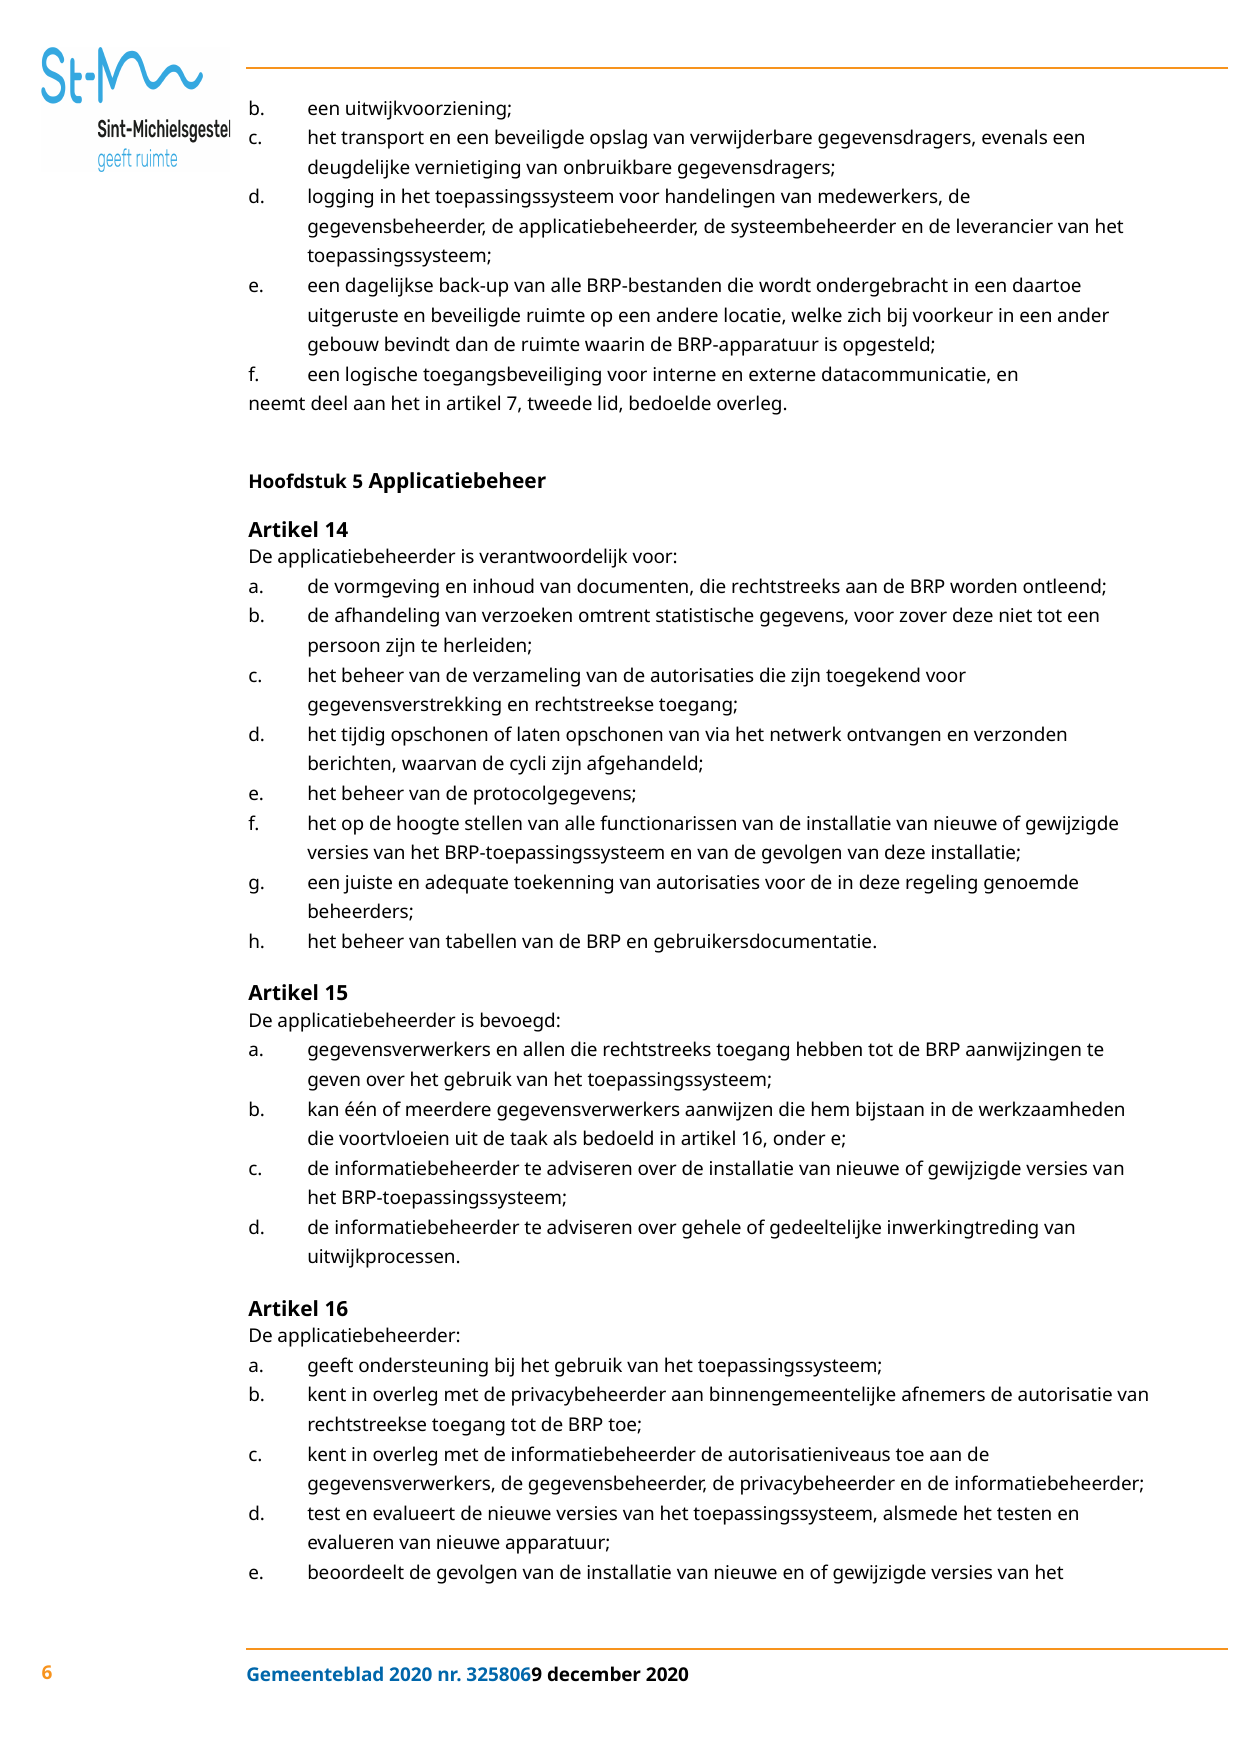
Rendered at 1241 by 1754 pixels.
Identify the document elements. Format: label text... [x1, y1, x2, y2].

text Artikel 15 [248, 978, 1152, 1007]
list de informatiebeheerder te adviseren over gehele of gedeeltelijke inwerkingtreding van uitwijkprocessen. [248, 1214, 1152, 1269]
list het beheer van de verzameling van de autorisaties die zijn toegekend voor gegevensverstrekking en rechtstreekse toegang; [248, 662, 1152, 717]
list het beheer van tabellen van de BRP en gebruikersdocumentatie. [248, 928, 1152, 954]
text Artikel 14 [248, 515, 1152, 543]
list een juiste en adequate toekenning van autorisaties voor de in deze regeling genoemde beheerders; [248, 869, 1152, 924]
text neemt deel aan het in artikel 7, tweede lid, bedoelde overleg. [248, 391, 1152, 416]
list het op de hoogte stellen van alle functionarissen van de installatie van nieuwe of gewijzigde versies van het BRP-toepassingssysteem en van de gevolgen van deze installatie; [248, 810, 1152, 865]
text De applicatiebeheerder: [248, 1322, 1152, 1348]
picture [41, 47, 231, 172]
list kan één of meerdere gegevensverwerkers aanwijzen die hem bijstaan in de werkzaamheden die voortvloeien uit de taak als bedoeld in artikel 16, onder e; [248, 1096, 1152, 1151]
list beoordeelt de gevolgen van de installatie van nieuwe en of gewijzigde versies van het [248, 1559, 1152, 1585]
list het tijdig opschonen of laten opschonen van via het netwerk ontvangen en verzonden berichten, waarvan de cycli zijn afgehandeld; [248, 721, 1152, 776]
list geeft ondersteuning bij het gebruik van het toepassingssysteem; [248, 1352, 1152, 1378]
list test en evalueert de nieuwe versies van het toepassingssysteem, alsmede het testen en evalueren van nieuwe apparatuur; [248, 1500, 1152, 1555]
list de informatiebeheerder te adviseren over de installatie van nieuwe of gewijzigde versies van het BRP-toepassingssysteem; [248, 1155, 1152, 1210]
list het beheer van de protocolgegevens; [248, 780, 1152, 806]
list het transport en een beveiligde opslag van verwijderbare gegevensdragers, evenals een deugdelijke vernietiging van onbruikbare gegevensdragers; [248, 124, 1152, 180]
list de afhandeling van verzoeken omtrent statistische gegevens, voor zover deze niet tot een persoon zijn te herleiden; [248, 603, 1152, 658]
list kent in overleg met de informatiebeheerder de autorisatieniveaus toe aan de gegevensverwerkers, de gegevensbeheerder, de privacybeheerder en de informatiebeheerder; [248, 1441, 1152, 1496]
text Artikel 16 [248, 1294, 1152, 1322]
text De applicatiebeheerder is verantwoordelijk voor: [248, 543, 1152, 569]
list een dagelijkse back-up van alle BRP-bestanden die wordt ondergebracht in een daartoe uitgeruste en beveiligde ruimte op een andere locatie, welke zich bij voorkeur in een ander gebouw bevindt dan de ruimte waarin de BRP-apparatuur is opgesteld; [248, 272, 1152, 357]
list een logische toegangsbeveiliging voor interne en externe datacommunicatie, en [248, 361, 1152, 387]
list kent in overleg met de privacybeheerder aan binnengemeentelijke afnemers de autorisatie van rechtstreekse toegang tot de BRP toe; [248, 1382, 1152, 1437]
list logging in het toepassingssysteem voor handelingen van medewerkers, de gegevensbeheerder, de applicatiebeheerder, de systeembeheerder en de leverancier van het toepassingssysteem; [248, 183, 1152, 268]
list de vormgeving en inhoud van documenten, die rechtstreeks aan de BRP worden ontleend; [248, 573, 1152, 599]
text De applicatiebeheerder is bevoegd: [248, 1007, 1152, 1033]
text Hoofdstuk 5 Applicatiebeheer [248, 466, 1152, 494]
list een uitwijkvoorziening; [248, 95, 1152, 121]
list gegevensverwerkers en allen die rechtstreeks toegang hebben tot de BRP aanwijzingen te geven over het gebruik van het toepassingssysteem; [248, 1037, 1152, 1092]
